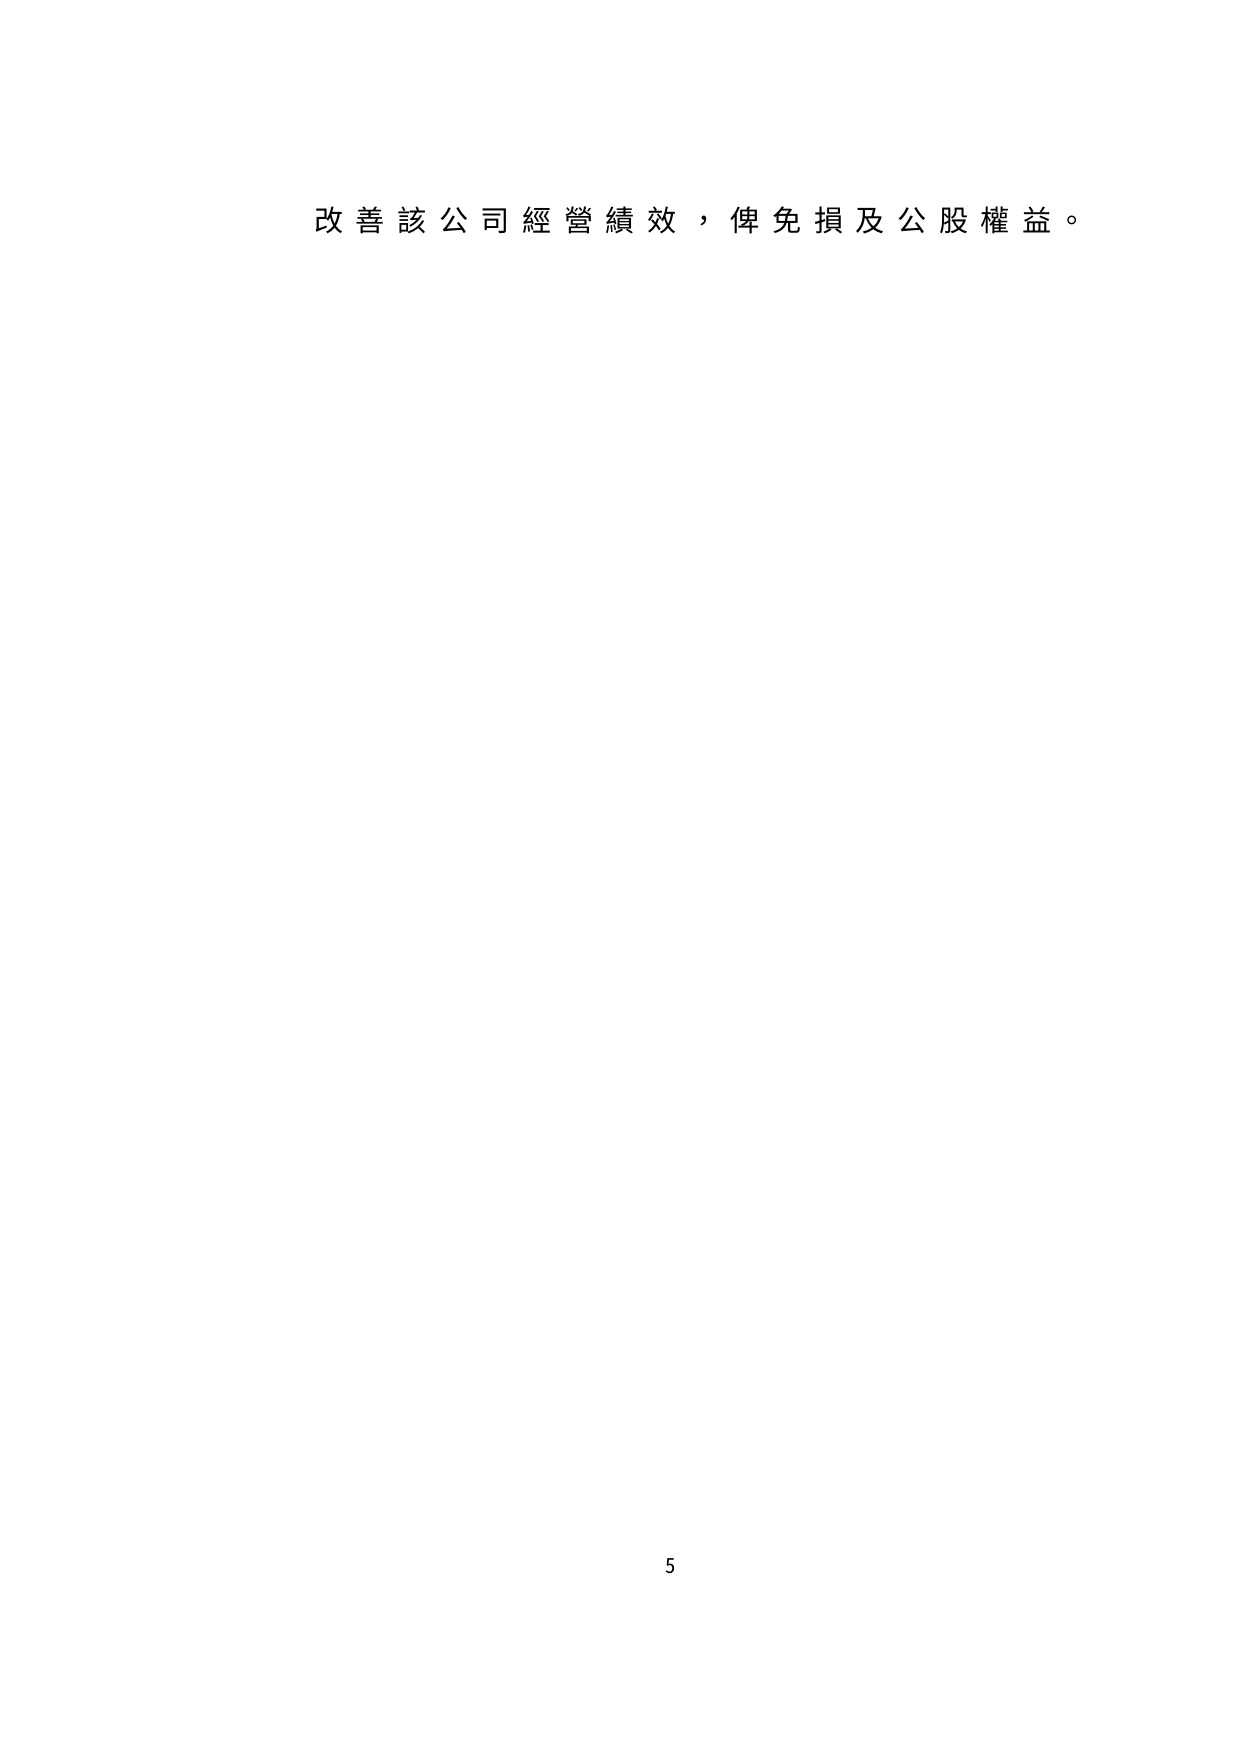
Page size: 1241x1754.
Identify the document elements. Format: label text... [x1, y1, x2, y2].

text 4.交通部：所屬台鐵局轉投資亞太電信公司，在技術不若同業情況下，近年來用戶數幾近腰斬，97年減資328.4 億元，台鐵局持股比率由12.18％降至9.29％。監察院於97年提出調查意見，指出台鐵局缺失略以：「未依市況重新進行財務及風險之評估，投資效益評估亦未確實，且有投資效益確實未達預期之規劃，…。」面對轉投資效能過低，臺鐵局曾表示將俟公司營運步入正常，奉准上櫃或上市有明確市價後，再據以檢討是否撤資。102年8月5日亞太電信以每股12.3元掛牌上市後，營運狀況仍不佳，103年度及104年度各虧損84.12億元及16億元，105年6月公司召開股東會表示欲轉虧為盈仍有難度。鑑於後續營運狀況仍待關注，台鐵局倘評估繼續投資，應積極與其它股東研議如何改善該公司經營績效，俾免損及公股權益。 [271, 177, 1058, 240]
